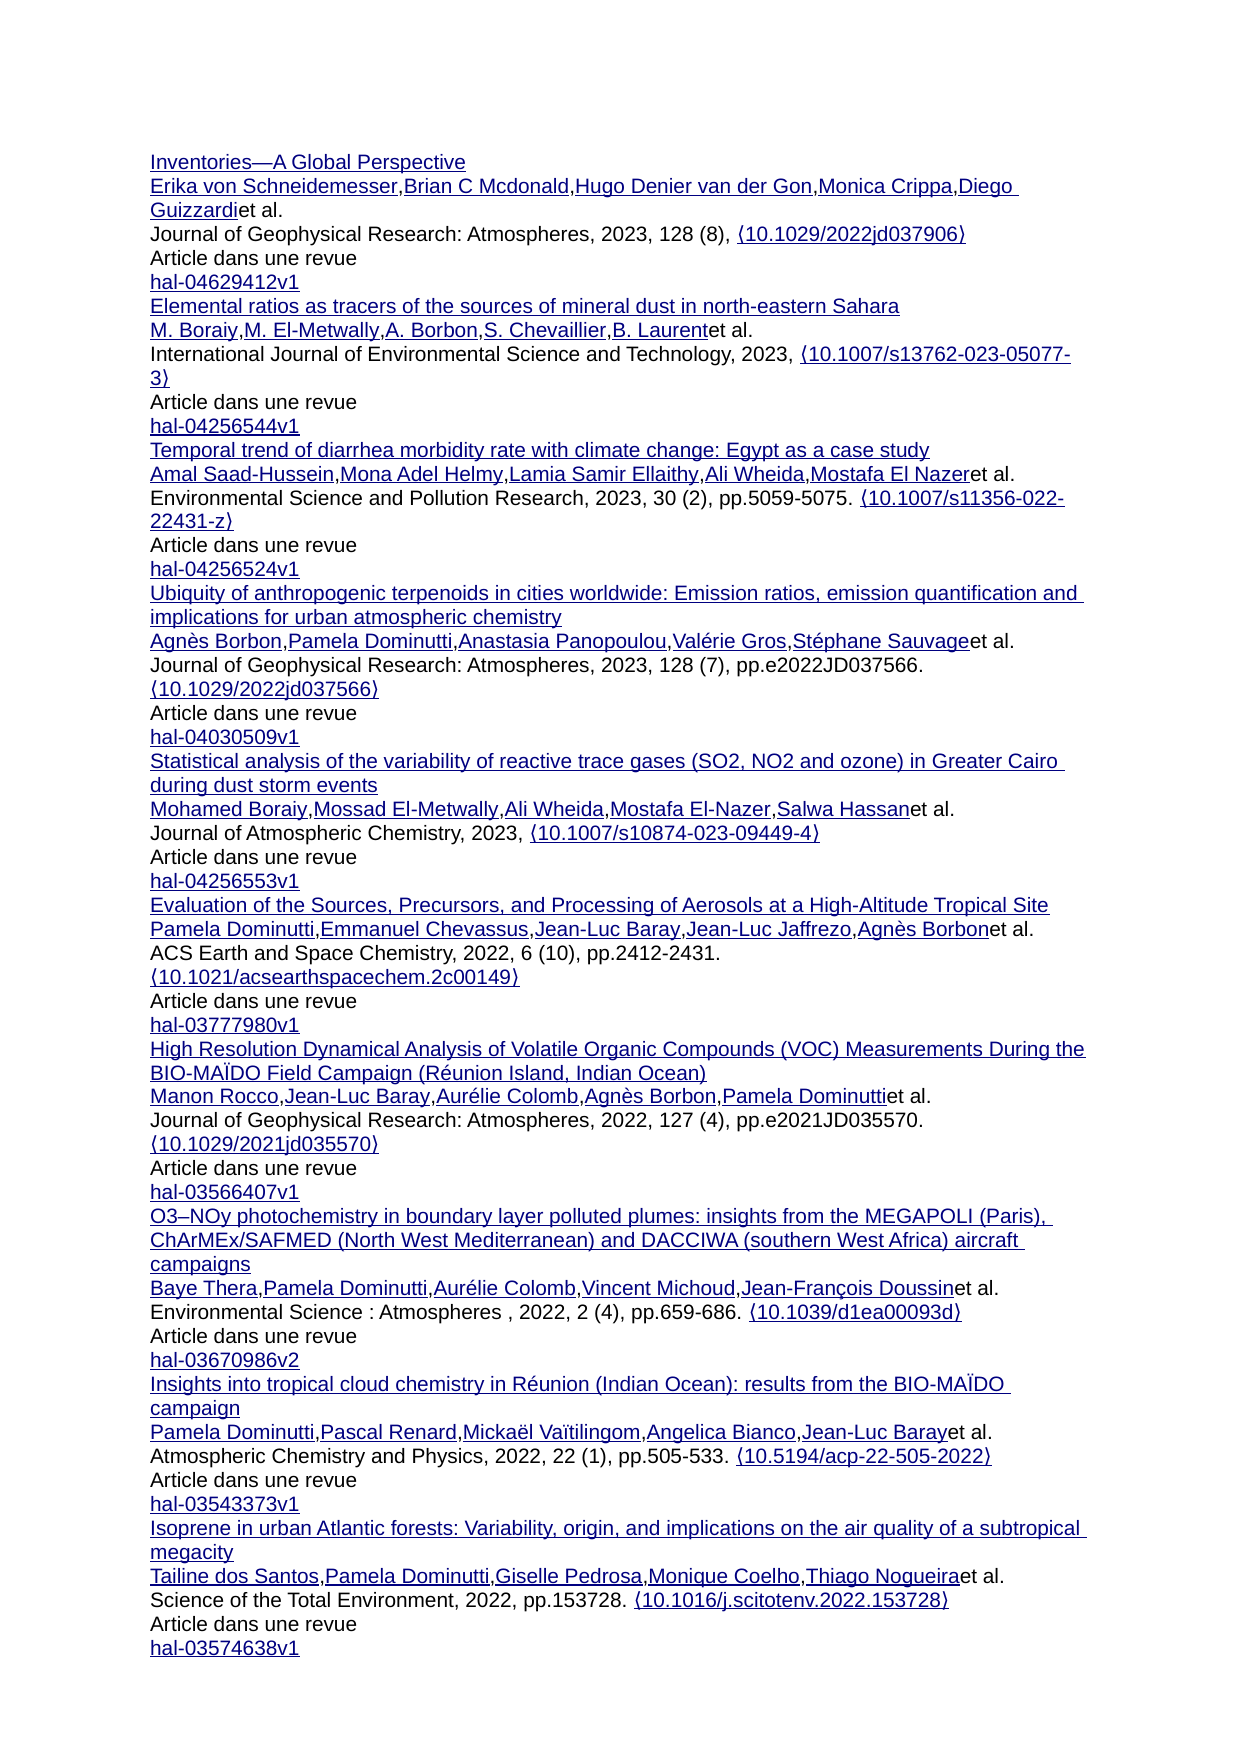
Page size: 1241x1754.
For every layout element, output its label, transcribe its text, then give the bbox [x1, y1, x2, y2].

table_cell Ubiquity of anthropogenic terpenoids in cities worldwide: Emission ratios, emission quantification and implications for urban atmospheric chemistry Agnès Borbon,Pamela Dominutti,Anastasia Panopoulou,Valérie Gros,Stéphane Sauvageet al. Journal of Geophysical Research: Atmospheres, 2023, 128 (7), pp.e2022JD037566. ⟨10.1029/2022jd037566⟩ Article dans une revue hal-04030509v1 [150, 581, 1090, 749]
table_cell Inventories—A Global Perspective Erika von Schneidemesser,Brian C Mcdonald,Hugo Denier van der Gon,Monica Crippa,Diego Guizzardiet al. Journal of Geophysical Research: Atmospheres, 2023, 128 (8), ⟨10.1029/2022jd037906⟩ Article dans une revue hal-04629412v1 [150, 150, 1090, 294]
table_cell Insights into tropical cloud chemistry in Réunion (Indian Ocean): results from the BIO-MAÏDO campaign Pamela Dominutti,Pascal Renard,Mickaël Vaïtilingom,Angelica Bianco,Jean-Luc Barayet al. Atmospheric Chemistry and Physics, 2022, 22 (1), pp.505-533. ⟨10.5194/acp-22-505-2022⟩ Article dans une revue hal-03543373v1 [150, 1372, 1090, 1516]
table_cell O3–NOy photochemistry in boundary layer polluted plumes: insights from the MEGAPOLI (Paris), ChArMEx/SAFMED (North West Mediterranean) and DACCIWA (southern West Africa) aircraft campaigns Baye Thera,Pamela Dominutti,Aurélie Colomb,Vincent Michoud,Jean-François Doussinet al. Environmental Science : Atmospheres , 2022, 2 (4), pp.659-686. ⟨10.1039/d1ea00093d⟩ Article dans une revue hal-03670986v2 [150, 1204, 1090, 1372]
table_cell Elemental ratios as tracers of the sources of mineral dust in north-eastern Sahara M. Boraiy,M. El-Metwally,A. Borbon,S. Chevaillier,B. Laurentet al. International Journal of Environmental Science and Technology, 2023, ⟨10.1007/s13762-023-05077-3⟩ Article dans une revue hal-04256544v1 [150, 294, 1090, 437]
table_cell Isoprene in urban Atlantic forests: Variability, origin, and implications on the air quality of a subtropical megacity Tailine dos Santos,Pamela Dominutti,Giselle Pedrosa,Monique Coelho,Thiago Nogueiraet al. Science of the Total Environment, 2022, pp.153728. ⟨10.1016/j.scitotenv.2022.153728⟩ Article dans une revue hal-03574638v1 [150, 1516, 1090, 1659]
table_cell High Resolution Dynamical Analysis of Volatile Organic Compounds (VOC) Measurements During the BIO‐MAÏDO Field Campaign (Réunion Island, Indian Ocean) Manon Rocco,Jean-Luc Baray,Aurélie Colomb,Agnès Borbon,Pamela Dominuttiet al. Journal of Geophysical Research: Atmospheres, 2022, 127 (4), pp.e2021JD035570. ⟨10.1029/2021jd035570⟩ Article dans une revue hal-03566407v1 [150, 1036, 1090, 1204]
table_cell Statistical analysis of the variability of reactive trace gases (SO2, NO2 and ozone) in Greater Cairo during dust storm events Mohamed Boraiy,Mossad El-Metwally,Ali Wheida,Mostafa El-Nazer,Salwa Hassanet al. Journal of Atmospheric Chemistry, 2023, ⟨10.1007/s10874-023-09449-4⟩ Article dans une revue hal-04256553v1 [150, 749, 1090, 893]
table_cell Evaluation of the Sources, Precursors, and Processing of Aerosols at a High-Altitude Tropical Site Pamela Dominutti,Emmanuel Chevassus,Jean-Luc Baray,Jean-Luc Jaffrezo,Agnès Borbonet al. ACS Earth and Space Chemistry, 2022, 6 (10), pp.2412-2431. ⟨10.1021/acsearthspacechem.2c00149⟩ Article dans une revue hal-03777980v1 [150, 893, 1090, 1036]
table_cell Temporal trend of diarrhea morbidity rate with climate change: Egypt as a case study Amal Saad-Hussein,Mona Adel Helmy,Lamia Samir Ellaithy,Ali Wheida,Mostafa El Nazeret al. Environmental Science and Pollution Research, 2023, 30 (2), pp.5059-5075. ⟨10.1007/s11356-022-22431-z⟩ Article dans une revue hal-04256524v1 [150, 438, 1090, 581]
